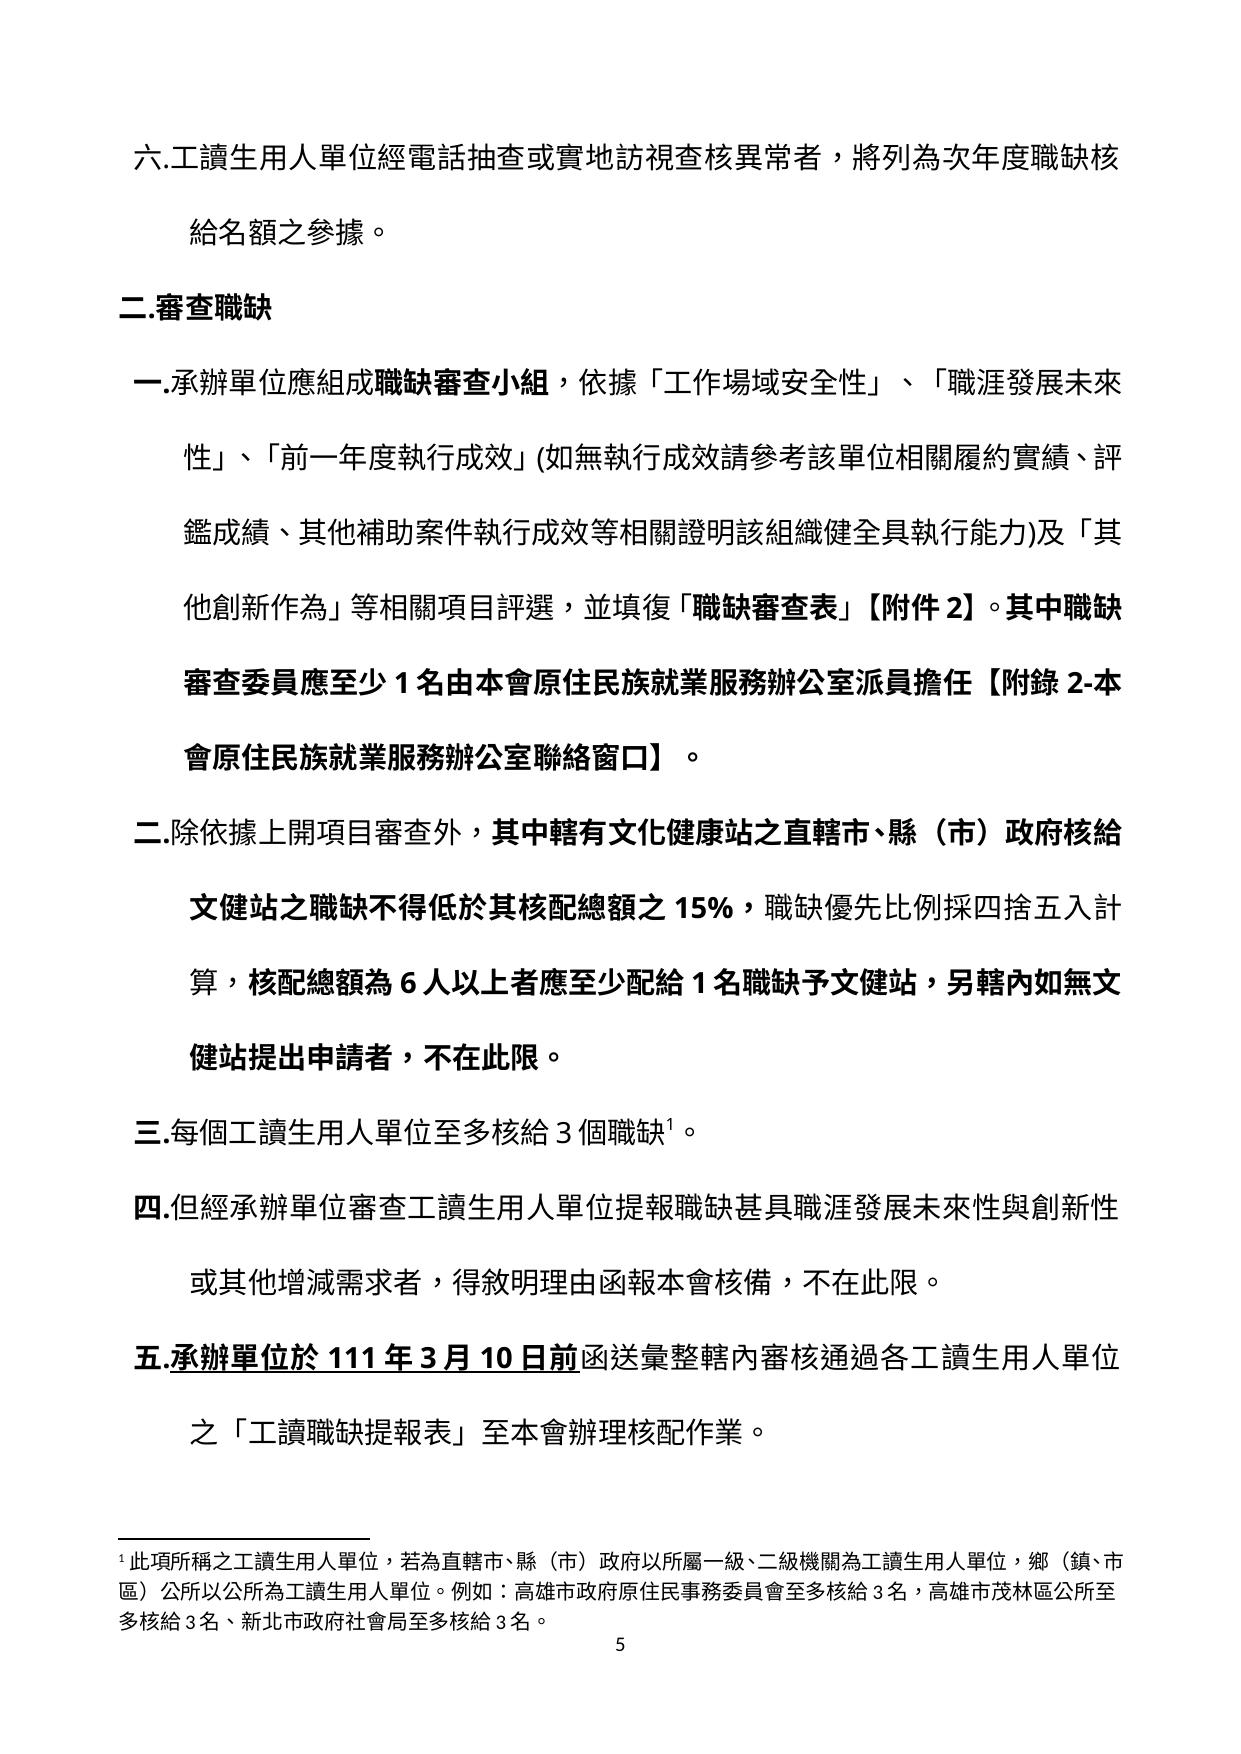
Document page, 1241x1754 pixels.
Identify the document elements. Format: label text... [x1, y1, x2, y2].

list 承辦單位應組成職缺審查小組，依據「工作場域安全性」、「職涯發展未來性」、「前一年度執行成效」(如無執行成效請參考該單位相關履約實績、評鑑成績、其他補助案件執行成效等相關證明該組織健全具執行能力)及「其他創新作為」等相關項目評選，並填復「職缺審查表」【附件2】。其中職缺審查委員應至少1名由本會原住民族就業服務辦公室派員擔任【附錄2-本會原住民族就業服務辦公室聯絡窗口】。 [133, 343, 1122, 793]
list 工讀生用人單位經電話抽查或實地訪視查核異常者，將列為次年度職缺核給名額之參據。 [133, 118, 1122, 268]
list 此項所稱之工讀生用人單位，若為直轄市、縣（市）政府以所屬一級、二級機關為工讀生用人單位，鄉（鎮、市、區）公所以公所為工讀生用人單位。例如：高雄市政府原住民事務委員會至多核給3名，高雄市茂林區公所至多核給3名、新北市政府社會局至多核給3名。 [118, 1545, 1122, 1636]
list 審查職缺 [118, 268, 1122, 343]
list 承辦單位於111年3月10日前函送彙整轄內審核通過各工讀生用人單位之「工讀職缺提報表」至本會辦理核配作業。 [133, 1318, 1122, 1468]
list 除依據上開項目審查外，其中轄有文化健康站之直轄市、縣（市）政府核給文健站之職缺不得低於其核配總額之15%，職缺優先比例採四捨五入計算，核配總額為6人以上者應至少配給1名職缺予文健站，另轄內如無文健站提出申請者，不在此限。 [133, 793, 1122, 1093]
list 但經承辦單位審查工讀生用人單位提報職缺甚具職涯發展未來性與創新性或其他增減需求者，得敘明理由函報本會核備，不在此限。 [133, 1168, 1122, 1318]
list 每個工讀生用人單位至多核給3個職缺。 [133, 1093, 1122, 1168]
